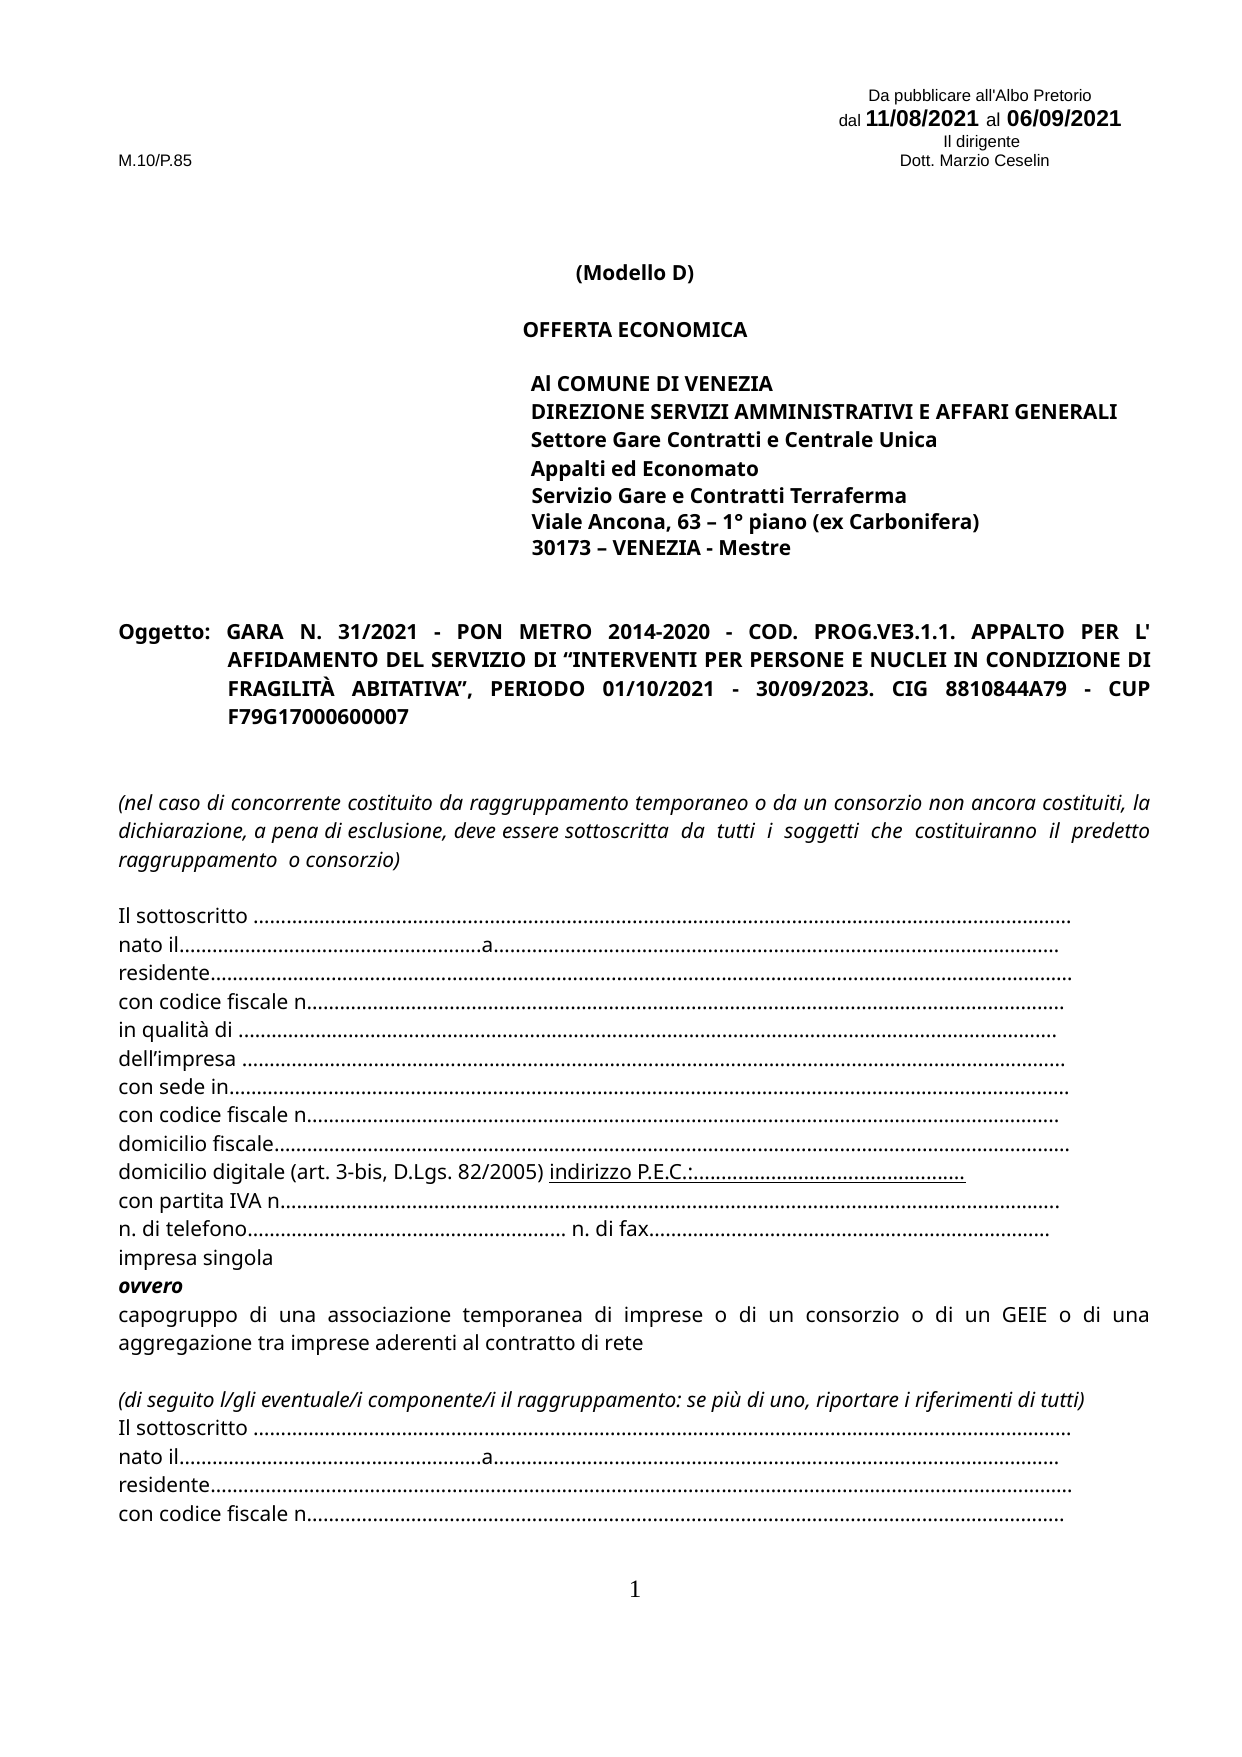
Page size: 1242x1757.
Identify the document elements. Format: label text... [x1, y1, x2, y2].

text Il sottoscritto ……………………………………………………………..…………………………………………………………………… [118, 902, 1152, 930]
text domicilio fiscale…………………………………………………………………………….………………………………………………… [118, 1129, 1152, 1157]
text DIREZIONE SERVIZI AMMINISTRATIVI E AFFARI GENERALI [531, 397, 1152, 425]
text impresa singola [118, 1243, 1152, 1271]
text nato il……………………………...…..…………..a…………………..………………………………..…………………………………… [118, 930, 1152, 958]
text con partita IVA n……………………………………………………………………………..…………………………………………….. [118, 1186, 1152, 1214]
text Il sottoscritto ……………………………………………………………..…………………………………………………………………… [118, 1413, 1152, 1442]
text residente…….…………………………………………………………………………...……………………………………………………… [118, 1470, 1152, 1499]
subtitle Al COMUNE DI VENEZIA [531, 372, 1152, 397]
list Servizio Gare e Contratti Terraferma [195, 482, 1152, 508]
text OFFERTA ECONOMICA [118, 315, 1152, 343]
text dell’impresa …………………………………………………………………………………………………………………………………... [118, 1044, 1152, 1072]
text in qualità di ..…………………………………….……………………………………...……………………………………….…………. [118, 1015, 1152, 1044]
text ovvero [118, 1271, 1152, 1300]
text Appalti ed Economato [531, 454, 1152, 482]
list Viale Ancona, 63 – 1° piano (ex Carbonifera) [195, 508, 1152, 534]
text capogruppo di una associazione temporanea di imprese o di un consorzio o di un GEIE o di una aggregazione tra imprese aderenti al contratto di rete [118, 1300, 1152, 1357]
text n. di telefono………………………...……………….……… n. di fax………………...…….……………………………………… [118, 1214, 1152, 1243]
text residente…….…………………………………………………………………………...……………………………………………………… [118, 958, 1152, 987]
text nato il……………………………...…..…………..a…………………..………………………………..…………………………………… [118, 1442, 1152, 1470]
text (di seguito l/gli eventuale/i componente/i il raggruppamento: se più di uno, riportare i riferimenti di tutti) [118, 1385, 1152, 1413]
text (nel caso di concorrente costituito da raggruppamento temporaneo o da un consorzio non ancora costituiti, la dichiarazione, a pena di esclusione, deve essere sottoscritta da tutti i soggetti che costituiranno il predetto raggruppamento o consorzio) [118, 788, 1152, 873]
text Settore Gare Contratti e Centrale Unica [531, 425, 1152, 454]
text Oggetto: GARA N. 31/2021 - PON METRO 2014-2020 - COD. PROG.VE3.1.1. APPALTO PER L' AFFIDAMENTO DEL SERVIZIO DI “INTERVENTI PER PERSONE E NUCLEI IN CONDIZIONE DI FRAGILITÀ ABITATIVA”, PERIODO 01/10/2021 - 30/09/2023. CIG 8810844A79 - CUP F79G17000600007 [118, 617, 1152, 731]
list 30173 – VENEZIA - Mestre [177, 534, 1152, 560]
text con codice fiscale n………………………………………………………………….…………………………………………………….. [118, 987, 1152, 1015]
text con codice fiscale n………………………………………………………………….…………………………………………………….. [118, 1499, 1152, 1527]
text (Modello D) [118, 258, 1152, 287]
text domicilio digitale (art. 3-bis, D.Lgs. 82/2005) indirizzo P.E.C.:........…………….......................... [118, 1157, 1152, 1186]
text con codice fiscale n……………………………………………………………………………...……………………………………….. [118, 1101, 1152, 1129]
text con sede in…………………………………………………………………………………...………………………………………………… [118, 1072, 1152, 1101]
